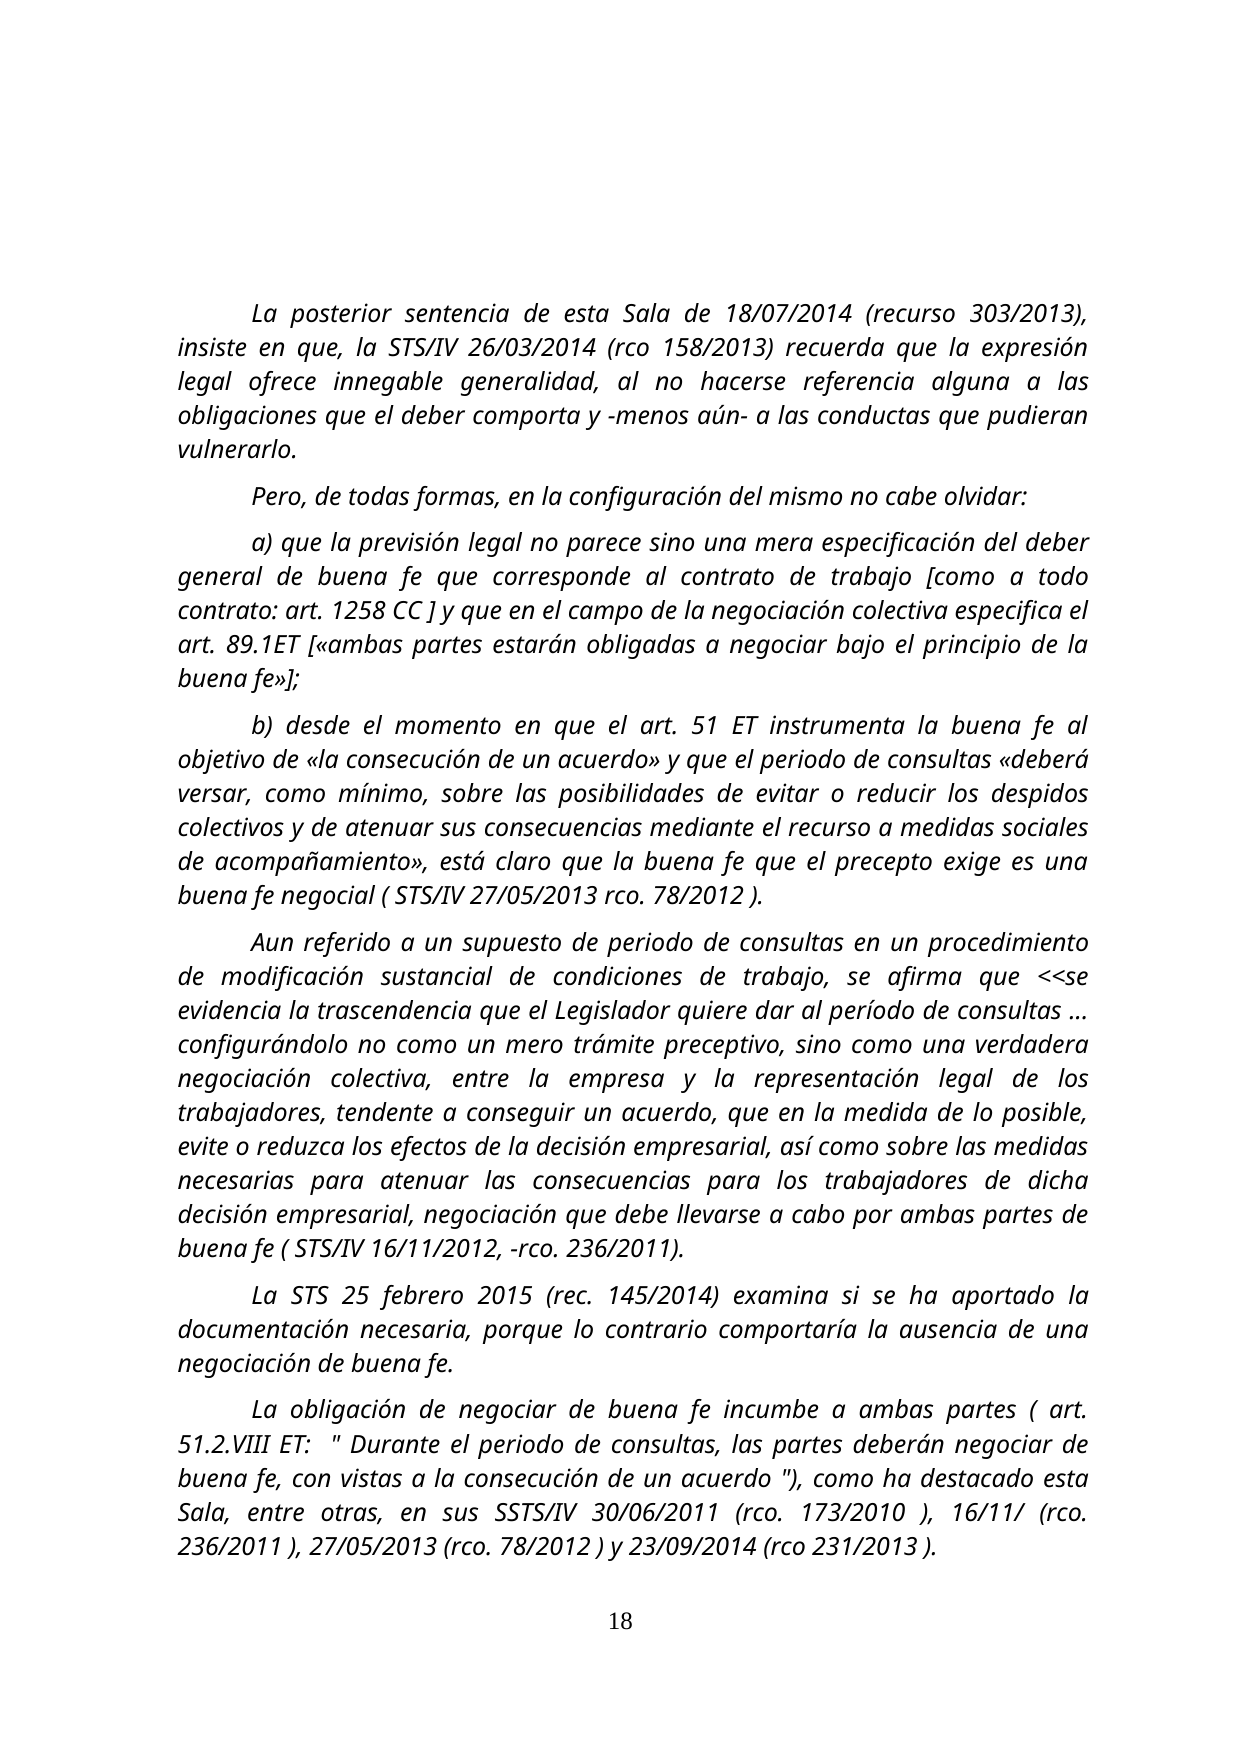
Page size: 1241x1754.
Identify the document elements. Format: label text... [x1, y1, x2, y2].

text a) que la previsión legal no parece sino una mera especificación del deber general de buena fe que corresponde al contrato de trabajo [como a todo contrato: art. 1258 CC ] y que en el campo de la negociación colectiva especifica el art. 89.1ET [«ambas partes estarán obligadas a negociar bajo el principio de la buena fe»]; [177, 525, 1093, 695]
text Pero, de todas formas, en la configuración del mismo no cabe olvidar: [177, 478, 1093, 512]
text La obligación de negociar de buena fe incumbe a ambas partes ( art. 51.2.VIII ET: " Durante el periodo de consultas, las partes deberán negociar de buena fe, con vistas a la consecución de un acuerdo "), como ha destacado esta Sala, entre otras, en sus SSTS/IV 30/06/2011 (rco. 173/2010 ), 16/11/ (rco. 236/2011 ), 27/05/2013 (rco. 78/2012 ) y 23/09/2014 (rco 231/2013 ). [177, 1392, 1093, 1562]
text La STS 25 febrero 2015 (rec. 145/2014) examina si se ha aportado la documentación necesaria, porque lo contrario comportaría la ausencia de una negociación de buena fe. [177, 1277, 1093, 1380]
text b) desde el momento en que el art. 51 ET instrumenta la buena fe al objetivo de «la consecución de un acuerdo» y que el periodo de consultas «deberá versar, como mínimo, sobre las posibilidades de evitar o reducir los despidos colectivos y de atenuar sus consecuencias mediante el recurso a medidas sociales de acompañamiento», está claro que la buena fe que el precepto exige es una buena fe negocial ( STS/IV 27/05/2013 rco. 78/2012 ). [177, 707, 1093, 912]
text La posterior sentencia de esta Sala de 18/07/2014 (recurso 303/2013), insiste en que, la STS/IV 26/03/2014 (rco 158/2013) recuerda que la expresión legal ofrece innegable generalidad, al no hacerse referencia alguna a las obligaciones que el deber comporta y -menos aún- a las conductas que pudieran vulnerarlo. [177, 295, 1093, 466]
text Aun referido a un supuesto de periodo de consultas en un procedimiento de modificación sustancial de condiciones de trabajo, se afirma que <<se evidencia la trascendencia que el Legislador quiere dar al período de consultas ... configurándolo no como un mero trámite preceptivo, sino como una verdadera negociación colectiva, entre la empresa y la representación legal de los trabajadores, tendente a conseguir un acuerdo, que en la medida de lo posible, evite o reduzca los efectos de la decisión empresarial, así como sobre las medidas necesarias para atenuar las consecuencias para los trabajadores de dicha decisión empresarial, negociación que debe llevarse a cabo por ambas partes de buena fe ( STS/IV 16/11/2012, -rco. 236/2011). [177, 924, 1093, 1265]
